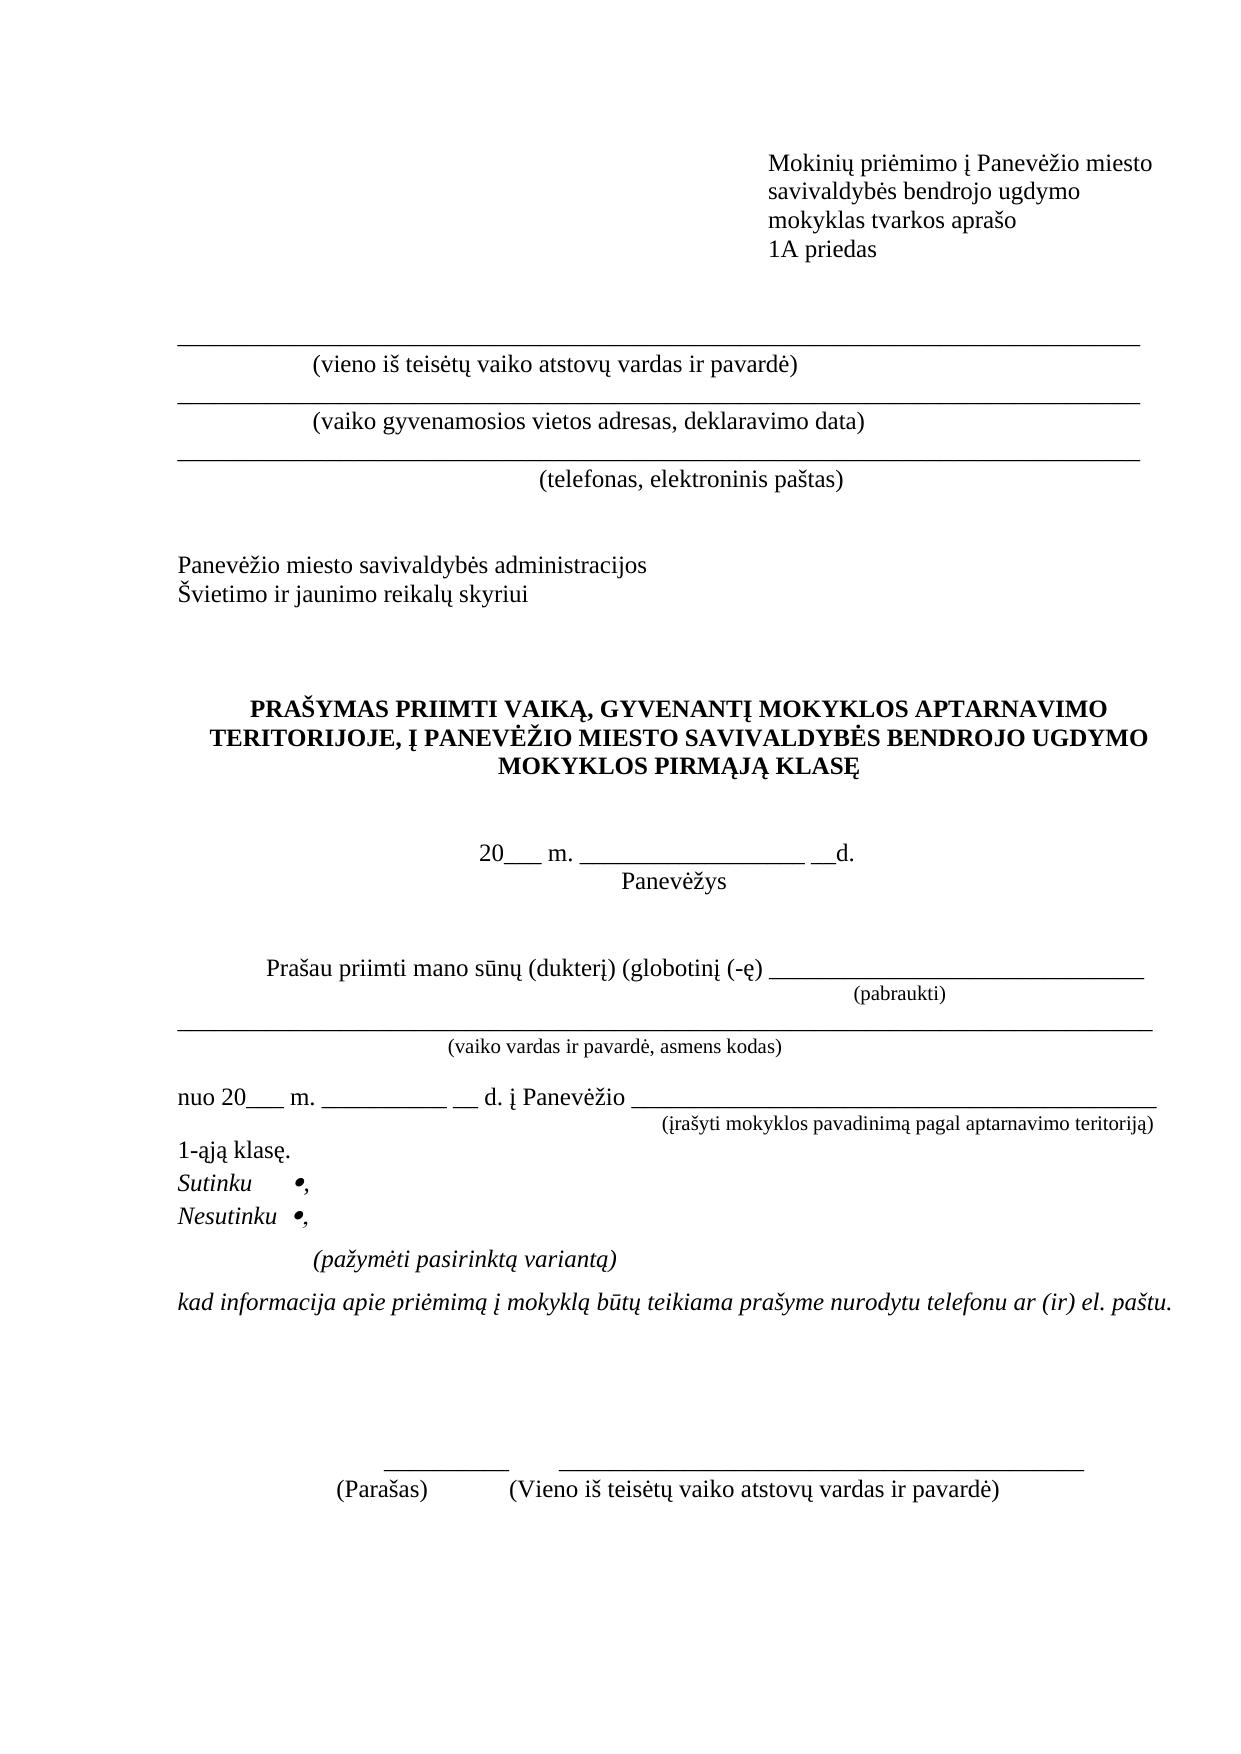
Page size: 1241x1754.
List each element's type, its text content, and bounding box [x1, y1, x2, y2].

text _____________________________________________________________________________ [177, 435, 1181, 464]
text 20___ m. __________________ __d. [177, 838, 1181, 866]
text _____________________________________________________________________________ [177, 378, 1181, 406]
text (vaiko gyvenamosios vietos adresas, deklaravimo data) [177, 406, 1181, 435]
text Prašau priimti mano sūnų (dukterį) (globotinį (-ę) ______________________________ [177, 953, 1181, 981]
text (pažymėti pasirinktą variantą) [177, 1244, 1181, 1273]
text Švietimo ir jaunimo reikalų skyriui [177, 579, 1181, 608]
text PRAŠYMAS PRIIMTI VAIKĄ, GYVENANTĮ MOKYKLOS APTARNAVIMO TERITORIJOJE, Į PANEVĖŽIO MIESTO SAVIVALDYBĖS BENDROJO UGDYMO MOKYKLOS PIRMĄJĄ KLASĘ [177, 694, 1181, 780]
text _____________________________________________________________________________ [177, 320, 1181, 349]
text (vieno iš teisėtų vaiko atstovų vardas ir pavardė) [177, 349, 1181, 378]
text kad informacija apie priėmimą į mokyklą būtų teikiama prašyme nurodytu telefonu ar (ir) el. paštu. [177, 1287, 1181, 1316]
text 1A priedas [177, 234, 1181, 263]
text Panevėžio miesto savivaldybės administracijos [177, 550, 1181, 579]
text ______________________________________________________________________________ [177, 1005, 1181, 1034]
text (vaiko vardas ir pavardė, asmens kodas) [312, 1034, 1181, 1058]
text Panevėžys [447, 866, 1181, 895]
text Nesutinku  [177, 1201, 1181, 1230]
text mokyklas tvarkos aprašo [177, 205, 1181, 234]
text (telefonas, elektroninis paštas) [177, 464, 1181, 493]
text (įrašyti mokyklos pavadinimą pagal aptarnavimo teritoriją) [177, 1111, 1181, 1135]
text __________ __________________________________________ [177, 1446, 1181, 1474]
text nuo 20___ m. __________ __ d. į Panevėžio __________________________________________ [177, 1082, 1181, 1111]
text Sutinku , [177, 1168, 1181, 1197]
text (pabraukti) [718, 981, 1181, 1005]
text savivaldybės bendrojo ugdymo [177, 176, 1181, 205]
text Mokinių priėmimo į Panevėžio miesto [177, 148, 1181, 176]
text 1-ąją klasę. [177, 1135, 1181, 1164]
text (Parašas) (Vieno iš teisėtų vaiko atstovų vardas ir pavardė) [177, 1474, 1181, 1503]
